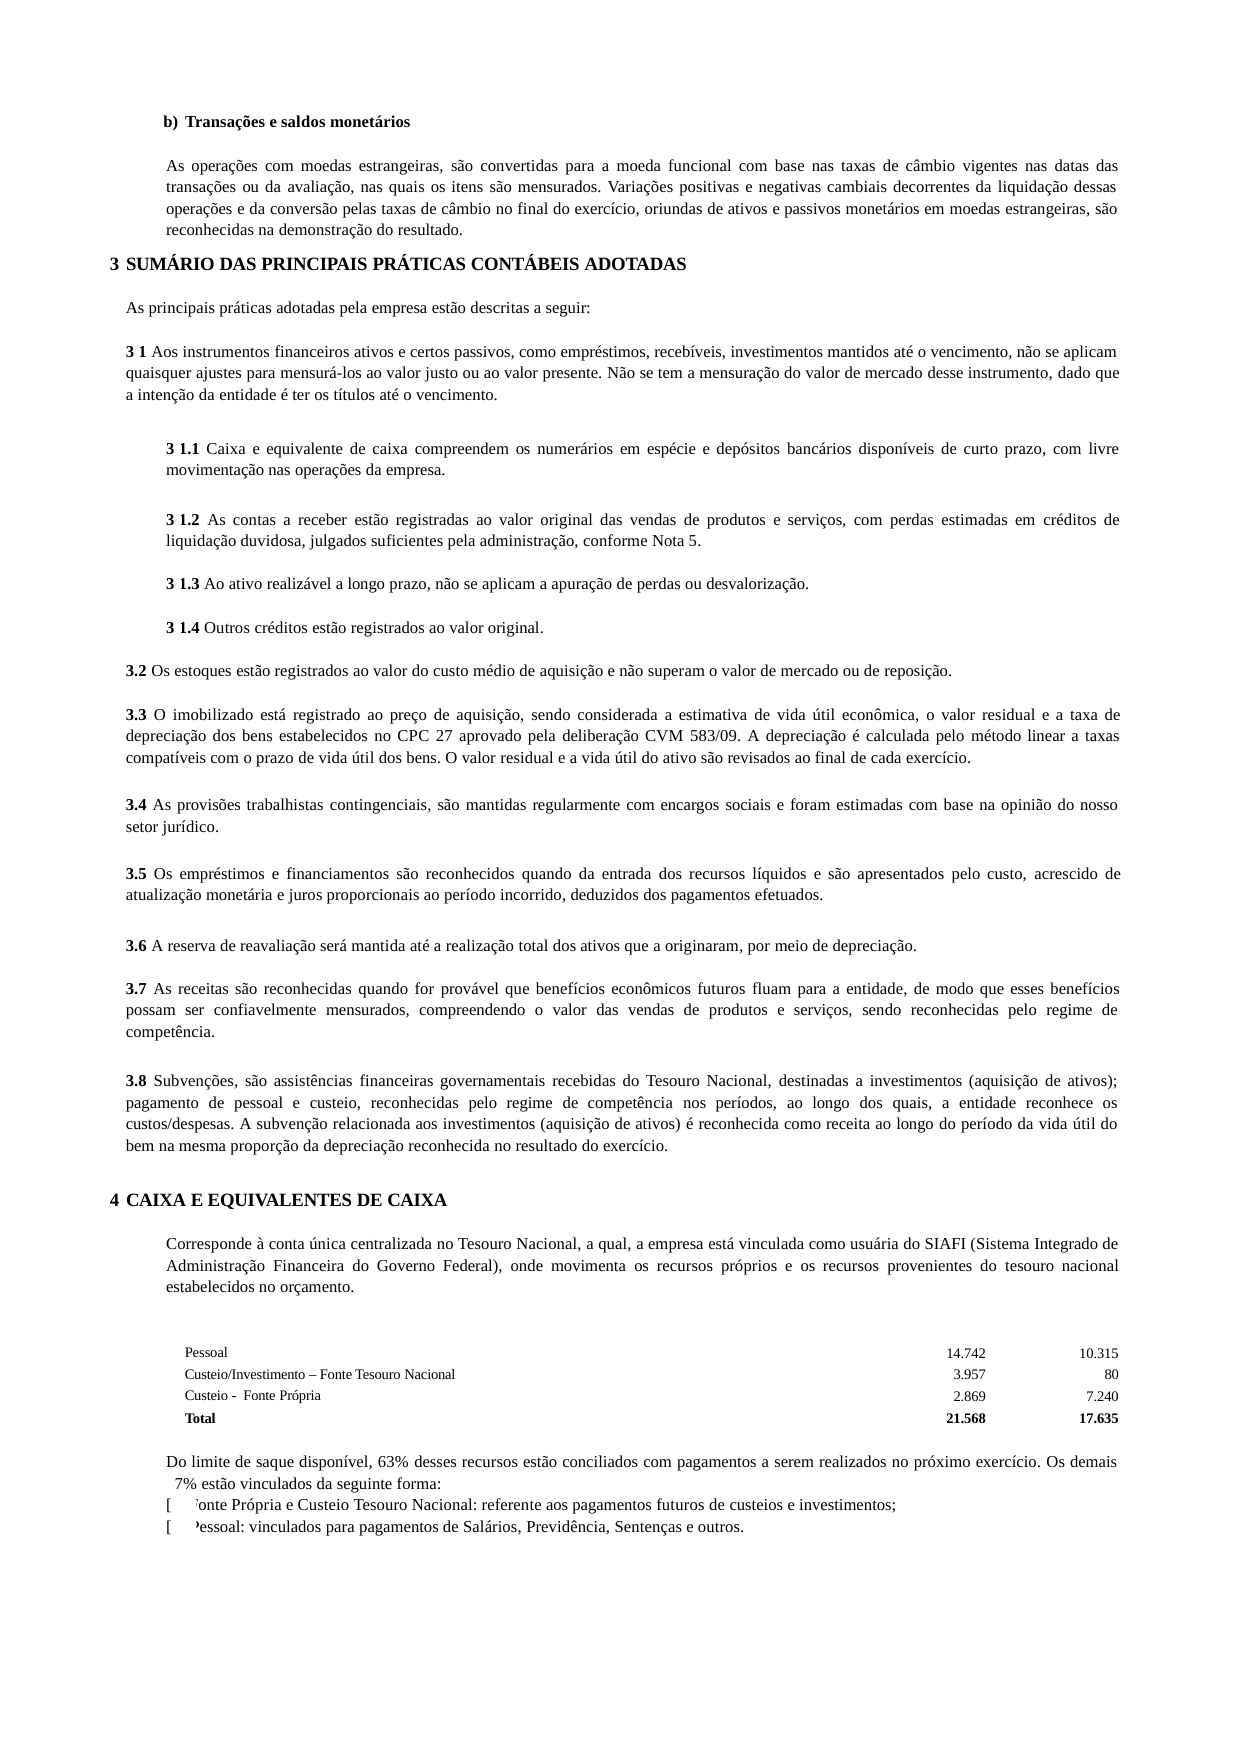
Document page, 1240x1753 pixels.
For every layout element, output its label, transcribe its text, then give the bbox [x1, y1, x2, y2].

text As principais práticas adotadas pela empresa estão descritas a seguir: [126, 298, 616, 317]
text 17.635 [1079, 1411, 1125, 1426]
text 3 [166, 439, 181, 458]
text 3 [126, 936, 134, 955]
text competência. [126, 1022, 1143, 1041]
text Do limite de saque disponível, 63% desses recursos estão conciliados com pagamentos a serem realizados no próximo exercício. Os demais [166, 1453, 1143, 1472]
text b) Transações e saldos monetários [163, 113, 437, 132]
text setor jurídico. [126, 817, 244, 836]
text .1.4 Outros créditos estão registrados ao valor original. [181, 618, 568, 637]
text pagamento de pessoal e custeio, reconhecidas pelo regime de competência nos períodos, ao longo dos quais, a entidade reconhece os [126, 1093, 1143, 1112]
text [ [166, 1517, 196, 1536]
text custos/despesas. A subvenção relacionada aos investimentos (aquisição de ativos) é reconhecida como receita ao longo do período da vida útil do [126, 1115, 1143, 1134]
text .8 Subvenções, são assistências financeiras governamentais recebidas do Tesouro Nacional, destinadas a investimentos (aquisição de ativos); [134, 1072, 1143, 1091]
text 14.742 [946, 1346, 1011, 1361]
text 80 [1104, 1367, 1143, 1383]
text Custeio - Fonte Própria [184, 1388, 345, 1404]
text 3 [166, 574, 181, 593]
text 2.869 [953, 1389, 1011, 1404]
text depreciação dos bens estabelecidos no CPC 27 aprovado pela deliberação CVM 583/09. A depreciação é calculada pelo método linear a taxas [126, 727, 1143, 746]
text 7.240 [1086, 1389, 1144, 1404]
text 3 [166, 618, 181, 637]
text 3 [166, 510, 181, 529]
text 3 [126, 342, 140, 361]
text 4 [109, 1190, 125, 1210]
text .4 As provisões trabalhistas contingenciais, são mantidas regularmente com encargos sociais e foram estimadas com base na opinião do nosso [134, 795, 1143, 814]
text atualização monetária e juros proporcionais ao período incorrido, deduzidos dos pagamentos efetuados. [126, 886, 847, 904]
text CAIXA E EQUIVALENTES DE CAIXA [126, 1190, 474, 1210]
text 3 [126, 795, 134, 814]
text .1.3 Ao ativo realizável a longo prazo, não se aplicam a apuração de perdas ou desvalorização. [181, 574, 834, 593]
text .1.2 As contas a receber estão registradas ao valor original das vendas de produtos e serviços, com perdas estimadas em créditos de [181, 510, 1143, 529]
text 3 [126, 661, 134, 680]
text quaisquer ajustes para mensurá-los ao valor justo ou ao valor presente. Não se tem a mensuração do valor de mercado desse instrumento, dado que [126, 364, 1143, 382]
text 3 [126, 979, 134, 998]
text movimentação nas operações da empresa. [166, 461, 472, 479]
text estabelecidos no orçamento. [166, 1278, 1143, 1296]
text .7 As receitas são reconhecidas quando for provável que benefícios econômicos futuros fluam para a entidade, de modo que esses benefícios [134, 979, 1143, 998]
text 3 [126, 705, 134, 724]
text Corresponde à conta única centralizada no Tesouro Nacional, a qual, a empresa está vinculada como usuária do SIAFI (Sistema Integrado de [166, 1234, 1143, 1253]
text Pessoal [184, 1345, 252, 1361]
text liquidação duvidosa, julgados suficientes pela administração, conforme Nota 5. [166, 531, 725, 550]
text .6 A reserva de reavaliação será mantida até a realização total dos ativos que a originaram, por meio de depreciação. [134, 936, 940, 955]
text .1 Aos instrumentos financeiros ativos e certos passivos, como empréstimos, recebíveis, investimentos mantidos até o vencimento, não se aplicam [140, 342, 1143, 361]
text b] Pessoal: vinculados para pagamentos de Salários, Previdência, Sentenças e outros. [196, 1517, 921, 1536]
text Custeio/Investimento – Fonte Tesouro Nacional [184, 1367, 481, 1382]
text a intenção da entidade é ter os títulos até o vencimento. [126, 385, 1143, 404]
text 3.957 [953, 1367, 1011, 1383]
text Limite de Saque com Vinculação de Pagamento [184, 1324, 498, 1339]
text operações e da conversão pelas taxas de câmbio no final do exercício, oriundas de ativos e passivos monetários em moedas estrangeiras, são [166, 199, 1143, 218]
text .5 Os empréstimos e financiamentos são reconhecidos quando da entrada dos recursos líquidos e são apresentados pelo custo, acrescido de [134, 864, 1143, 883]
text 3 [126, 864, 134, 883]
text compatíveis com o prazo de vida útil dos bens. O valor residual e a vida útil do ativo são revisados ao final de cada exercício. [126, 748, 1143, 767]
text SUMÁRIO DAS PRINCIPAIS PRÁTICAS CONTÁBEIS ADOTADAS [126, 254, 713, 274]
text 10.315 [1079, 1346, 1144, 1362]
text .3 O imobilizado está registrado ao preço de aquisição, sendo considerada a estimativa de vida útil econômica, o valor residual e a taxa de [134, 705, 1143, 724]
text bem na mesma proporção da depreciação reconhecida no resultado do exercício. [126, 1136, 1143, 1155]
text Total [184, 1411, 223, 1426]
text .2 Os estoques estão registrados ao valor do custo médio de aquisição e não superam o valor de mercado ou de reposição. [134, 661, 974, 680]
text possam ser confiavelmente mensurados, compreendendo o valor das vendas de produtos e serviços, sendo reconhecidas pelo regime de [126, 1001, 1143, 1019]
text Administração Financeira do Governo Federal), onde movimenta os recursos próprios e os recursos provenientes do tesouro nacional [166, 1256, 1143, 1275]
text 3 [126, 1072, 134, 1091]
text 21.568 [946, 1411, 992, 1426]
text 3 [109, 254, 125, 274]
text Junho 2022 [898, 1324, 978, 1339]
text As operações com moedas estrangeiras, são convertidas para a moeda funcional com base nas taxas de câmbio vigentes nas datas das [166, 156, 1143, 175]
text a] Fonte Própria e Custeio Tesouro Nacional: referente aos pagamentos futuros de custeios e investimentos; [196, 1496, 921, 1514]
text transações ou da avaliação, nas quais os itens são mensurados. Variações positivas e negativas cambiais decorrentes da liquidação dessas [166, 177, 1143, 196]
text Dezembro 2021 [1021, 1324, 1144, 1339]
text reconhecidas na demonstração do resultado. [166, 221, 1143, 239]
text 7% estão vinculados da seguinte forma: [174, 1474, 1143, 1493]
text [ [166, 1496, 196, 1514]
text .1.1 Caixa e equivalente de caixa compreendem os numerários em espécie e depósitos bancários disponíveis de curto prazo, com livre [181, 439, 1143, 458]
